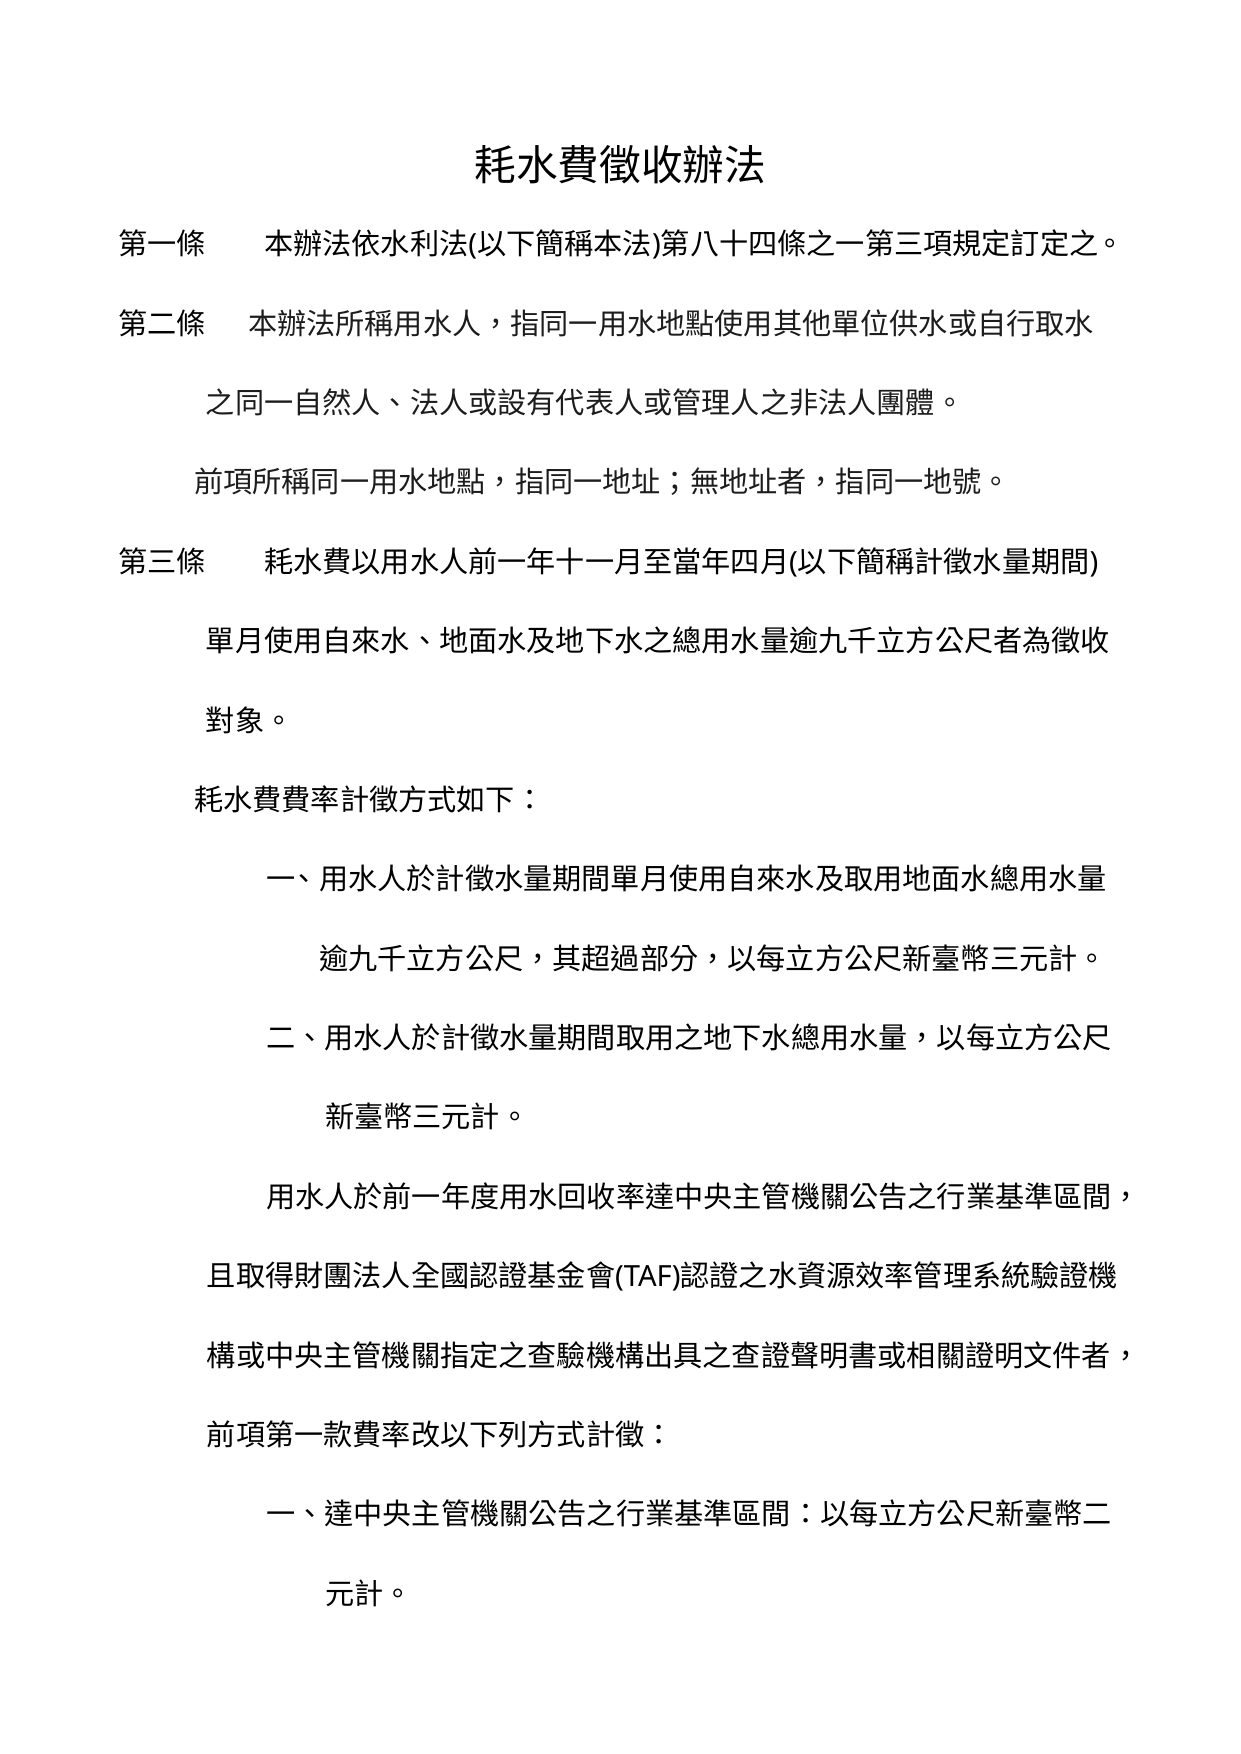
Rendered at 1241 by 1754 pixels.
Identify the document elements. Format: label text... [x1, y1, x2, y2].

text 第三條 耗水費以用水人前一年十一月至當年四月(以下簡稱計徵水量期間)單月使用自來水、地面水及地下水之總用水量逾九千立方公尺者為徵收對象。 [118, 520, 1122, 758]
text 前項所稱同一用水地點，指同一地址；無地址者，指同一地號。 [118, 440, 1122, 520]
text 耗水費費率計徵方式如下： [118, 758, 1122, 837]
text 一、 用水人於計徵水量期間單月使用自來水及取用地面水總用水量逾九千立方公尺，其超過部分，以每立方公尺新臺幣三元計。 [266, 837, 1122, 996]
text 二、用水人於計徵水量期間取用之地下水總用水量，以每立方公尺新臺幣三元計。 [266, 996, 1122, 1155]
text 第一條 本辦法依水利法(以下簡稱本法)第八十四條之一第三項規定訂定之。 [118, 202, 1122, 282]
text 耗水費徵收辦法 [118, 123, 1122, 202]
text 一、達中央主管機關公告之行業基準區間：以每立方公尺新臺幣二元計。 [266, 1472, 1122, 1631]
text 第二條 本辦法所稱用水人，指同一用水地點使用其他單位供水或自行取水之同一自然人、法人或設有代表人或管理人之非法人團體。 [118, 282, 1122, 440]
text 用水人於前一年度用水回收率達中央主管機關公告之行業基準區間，且取得財團法人全國認證基金會(TAF)認證之水資源效率管理系統驗證機構或中央主管機關指定之查驗機構出具之查證聲明書或相關證明文件者，前項第一款費率改以下列方式計徵： [207, 1155, 1122, 1472]
